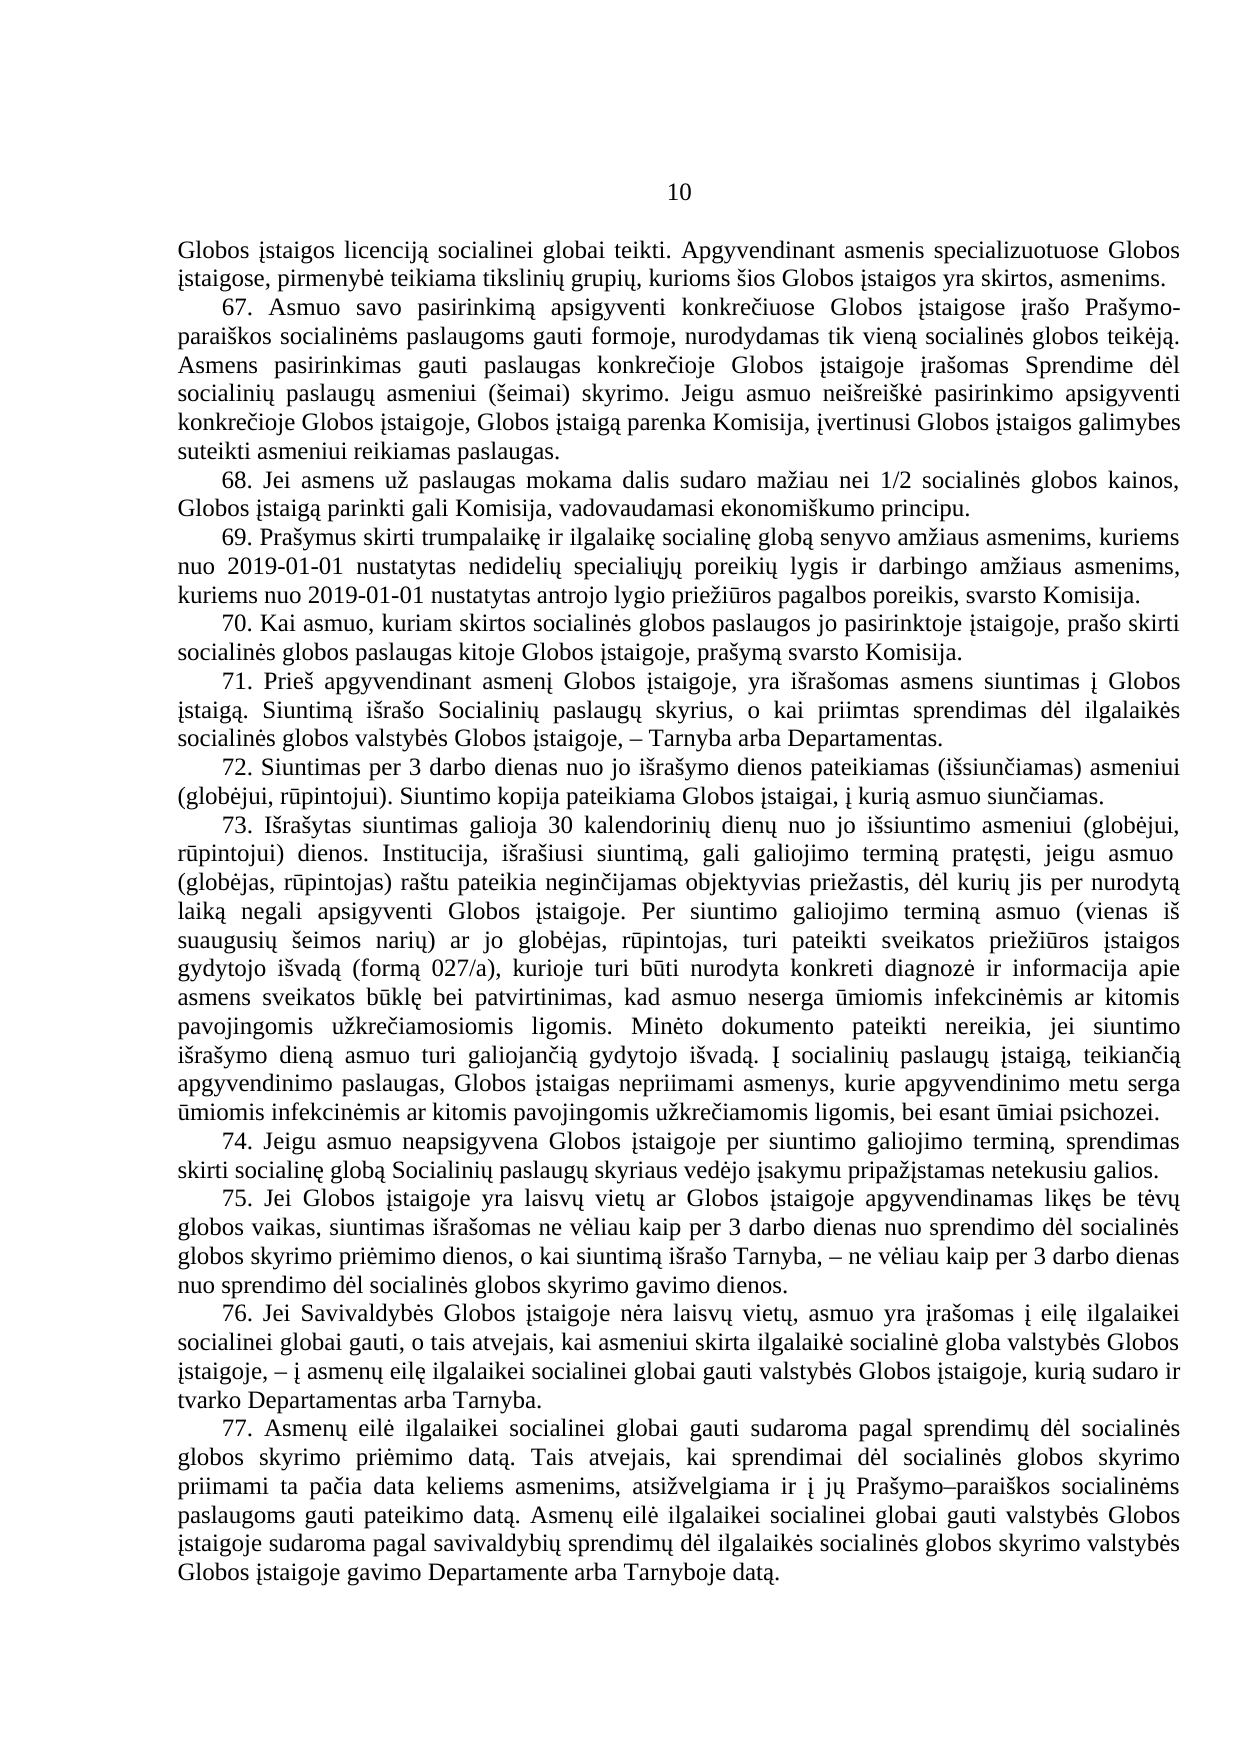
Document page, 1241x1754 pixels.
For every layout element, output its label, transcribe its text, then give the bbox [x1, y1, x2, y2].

text 73. Išrašytas siuntimas galioja 30 kalendorinių dienų nuo jo išsiuntimo asmeniui (globėjui, rūpintojui) dienos. Institucija, išrašiusi siuntimą, gali galiojimo terminą pratęsti, jeigu asmuo (globėjas, rūpintojas) raštu pateikia neginčijamas objektyvias priežastis, dėl kurių jis per nurodytą laiką negali apsigyventi Globos įstaigoje. Per siuntimo galiojimo terminą asmuo (vienas iš suaugusių šeimos narių) ar jo globėjas, rūpintojas, turi pateikti sveikatos priežiūros įstaigos gydytojo išvadą (formą 027/a), kurioje turi būti nurodyta konkreti diagnozė ir informacija apie asmens sveikatos būklę bei patvirtinimas, kad asmuo neserga ūmiomis infekcinėmis ar kitomis pavojingomis užkrečiamosiomis ligomis. Minėto dokumento pateikti nereikia, jei siuntimo išrašymo dieną asmuo turi galiojančią gydytojo išvadą. Į socialinių paslaugų įstaigą, teikiančią apgyvendinimo paslaugas, Globos įstaigas nepriimami asmenys, kurie apgyvendinimo metu serga ūmiomis infekcinėmis ar kitomis pavojingomis užkrečiamomis ligomis, bei esant ūmiai psichozei. [177, 810, 1181, 1126]
text Globos įstaigos licenciją socialinei globai teikti. Apgyvendinant asmenis specializuotuose Globos įstaigose, pirmenybė teikiama tikslinių grupių, kurioms šios Globos įstaigos yra skirtos, asmenims. [177, 235, 1181, 292]
text 71. Prieš apgyvendinant asmenį Globos įstaigoje, yra išrašomas asmens siuntimas į Globos įstaigą. Siuntimą išrašo Socialinių paslaugų skyrius, o kai priimtas sprendimas dėl ilgalaikės socialinės globos valstybės Globos įstaigoje, – Tarnyba arba Departamentas. [177, 666, 1181, 752]
text 75. Jei Globos įstaigoje yra laisvų vietų ar Globos įstaigoje apgyvendinamas likęs be tėvų globos vaikas, siuntimas išrašomas ne vėliau kaip per 3 darbo dienas nuo sprendimo dėl socialinės globos skyrimo priėmimo dienos, o kai siuntimą išrašo Tarnyba, – ne vėliau kaip per 3 darbo dienas nuo sprendimo dėl socialinės globos skyrimo gavimo dienos. [177, 1183, 1181, 1298]
text 67. Asmuo savo pasirinkimą apsigyventi konkrečiuose Globos įstaigose įrašo Prašymo-paraiškos socialinėms paslaugoms gauti formoje, nurodydamas tik vieną socialinės globos teikėją. Asmens pasirinkimas gauti paslaugas konkrečioje Globos įstaigoje įrašomas Sprendime dėl socialinių paslaugų asmeniui (šeimai) skyrimo. Jeigu asmuo neišreiškė pasirinkimo apsigyventi konkrečioje Globos įstaigoje, Globos įstaigą parenka Komisija, įvertinusi Globos įstaigos galimybes suteikti asmeniui reikiamas paslaugas. [177, 292, 1181, 465]
text 70. Kai asmuo, kuriam skirtos socialinės globos paslaugos jo pasirinktoje įstaigoje, prašo skirti socialinės globos paslaugas kitoje Globos įstaigoje, prašymą svarsto Komisija. [177, 608, 1181, 666]
text 72. Siuntimas per 3 darbo dienas nuo jo išrašymo dienos pateikiamas (išsiunčiamas) asmeniui (globėjui, rūpintojui). Siuntimo kopija pateikiama Globos įstaigai, į kurią asmuo siunčiamas. [177, 752, 1181, 810]
text 74. Jeigu asmuo neapsigyvena Globos įstaigoje per siuntimo galiojimo terminą, sprendimas skirti socialinę globą Socialinių paslaugų skyriaus vedėjo įsakymu pripažįstamas netekusiu galios. [177, 1126, 1181, 1183]
text 77. Asmenų eilė ilgalaikei socialinei globai gauti sudaroma pagal sprendimų dėl socialinės globos skyrimo priėmimo datą. Tais atvejais, kai sprendimai dėl socialinės globos skyrimo priimami ta pačia data keliems asmenims, atsižvelgiama ir į jų Prašymo–paraiškos socialinėms paslaugoms gauti pateikimo datą. Asmenų eilė ilgalaikei socialinei globai gauti valstybės Globos įstaigoje sudaroma pagal savivaldybių sprendimų dėl ilgalaikės socialinės globos skyrimo valstybės Globos įstaigoje gavimo Departamente arba Tarnyboje datą. [177, 1413, 1181, 1586]
text 68. Jei asmens už paslaugas mokama dalis sudaro mažiau nei 1/2 socialinės globos kainos, Globos įstaigą parinkti gali Komisija, vadovaudamasi ekonomiškumo principu. [177, 465, 1181, 522]
text 76. Jei Savivaldybės Globos įstaigoje nėra laisvų vietų, asmuo yra įrašomas į eilę ilgalaikei socialinei globai gauti, o tais atvejais, kai asmeniui skirta ilgalaikė socialinė globa valstybės Globos įstaigoje, – į asmenų eilę ilgalaikei socialinei globai gauti valstybės Globos įstaigoje, kurią sudaro ir tvarko Departamentas arba Tarnyba. [177, 1298, 1181, 1413]
text 69. Prašymus skirti trumpalaikę ir ilgalaikę socialinę globą senyvo amžiaus asmenims, kuriems nuo 2019-01-01 nustatytas nedidelių specialiųjų poreikių lygis ir darbingo amžiaus asmenims, kuriems nuo 2019-01-01 nustatytas antrojo lygio priežiūros pagalbos poreikis, svarsto Komisija. [177, 522, 1181, 608]
